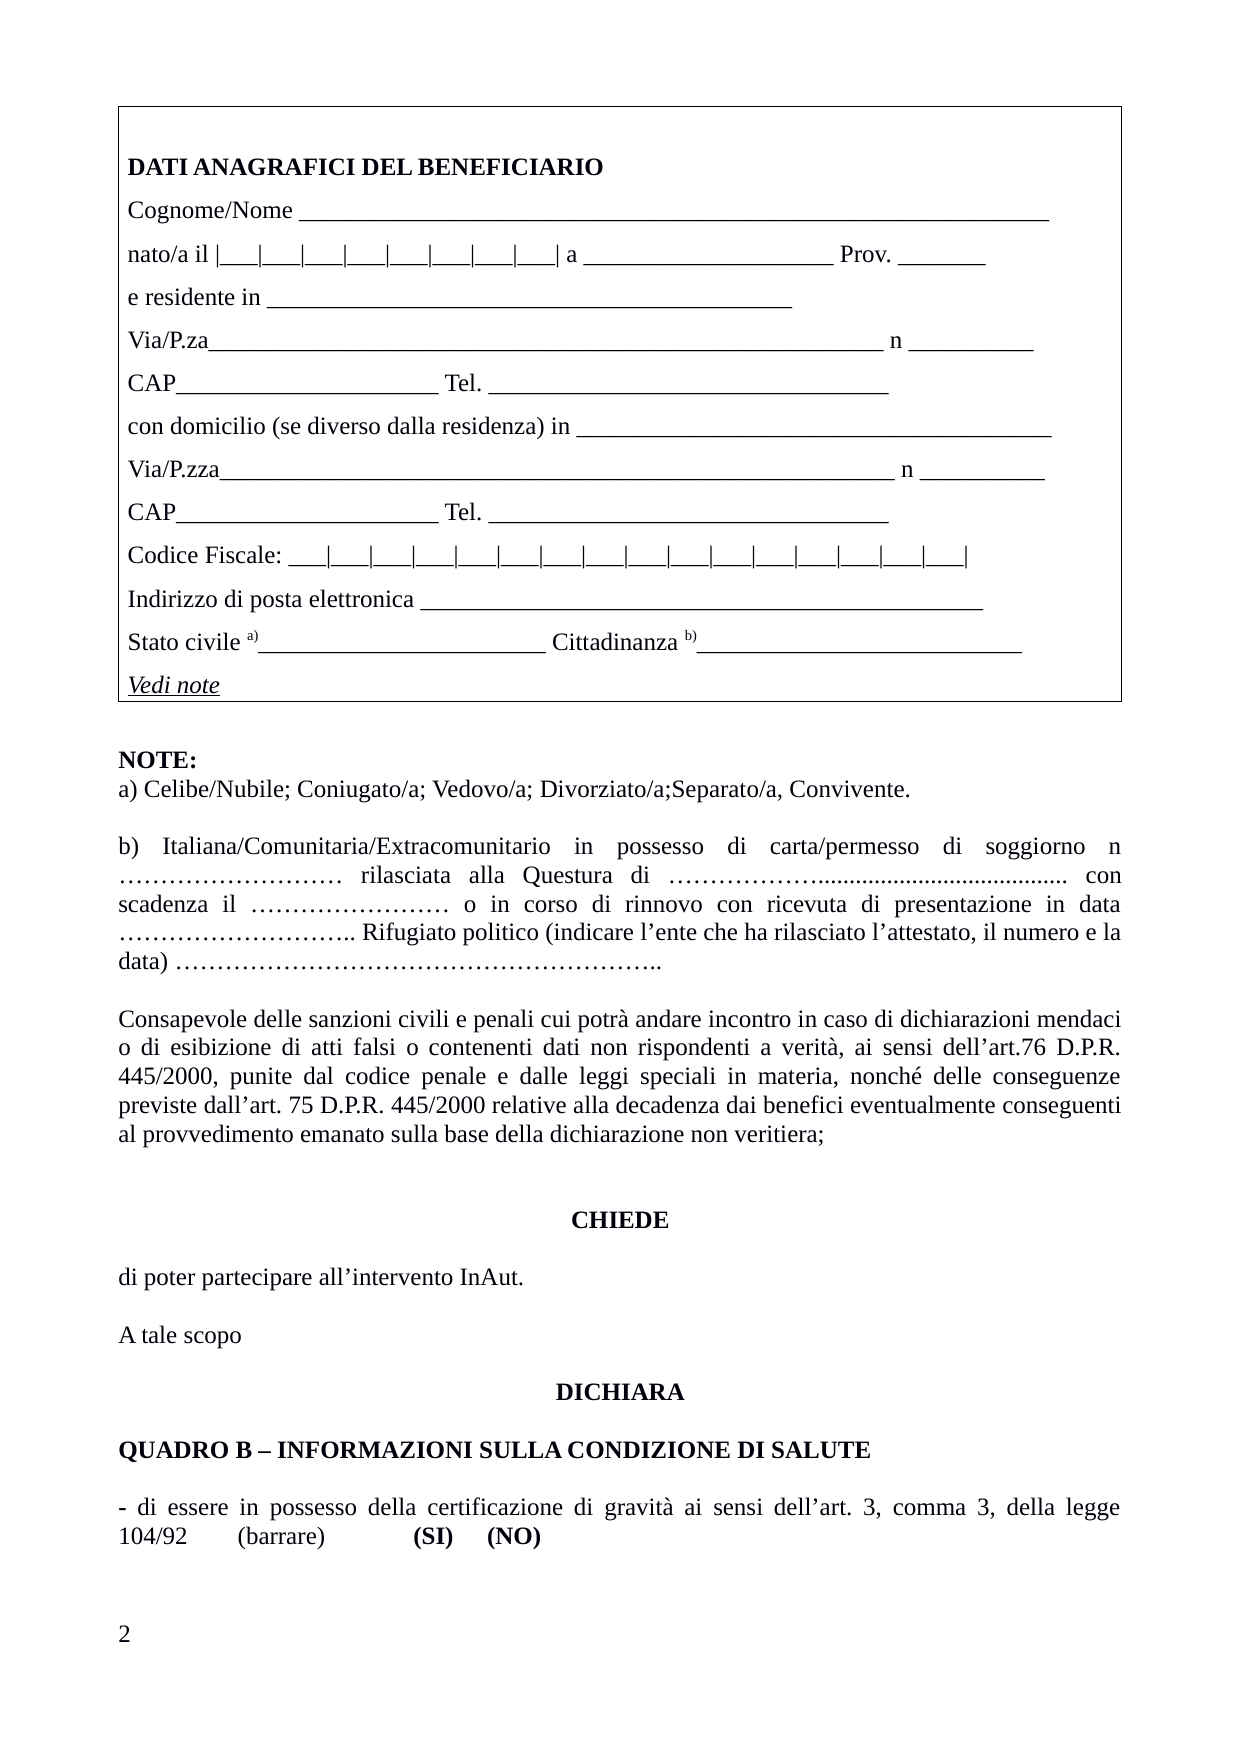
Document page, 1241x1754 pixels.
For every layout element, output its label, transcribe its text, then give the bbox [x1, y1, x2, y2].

text - di essere in possesso della certificazione di gravità ai sensi dell’art. 3, comma 3, della legge 104/92 (barrare) (SI) (NO) [118, 1492, 1122, 1550]
text Stato civile a)_______________________ Cittadinanza b)__________________________ [119, 624, 1121, 656]
text Codice Fiscale: ___|___|___|___|___|___|___|___|___|___|___|___|___|___|___|___| [119, 537, 1121, 569]
text Indirizzo di posta elettronica _____________________________________________ [119, 581, 1121, 612]
text CAP_____________________ Tel. ________________________________ [119, 365, 1121, 397]
text CAP_____________________ Tel. ________________________________ [119, 494, 1121, 526]
text NOTE: [118, 745, 1122, 774]
text QUADRO B – INFORMAZIONI SULLA CONDIZIONE DI SALUTE [118, 1435, 1122, 1464]
text A tale scopo [118, 1320, 1122, 1349]
text Via/P.zza______________________________________________________ n __________ [119, 451, 1121, 483]
text b) Italiana/Comunitaria/Extracomunitario in possesso di carta/permesso di soggiorno n ……………………… rilasciata alla Questura di ………………........................................ con scadenza il …………………… o in corso di rinnovo con ricevuta di presentazione in data ……………………….. Rifugiato politico (indicare l’ente che ha rilasciato l’attestato, il numero e la data) ………………………………………………….. [118, 831, 1122, 975]
text a) Celibe/Nubile; Coniugato/a; Vedovo/a; Divorziato/a;Separato/a, Convivente. [118, 774, 1122, 802]
text Vedi note [119, 667, 1121, 701]
text e residente in __________________________________________ [119, 279, 1121, 311]
text Consapevole delle sanzioni civili e penali cui potrà andare incontro in caso di dichiarazioni mendaci o di esibizione di atti falsi o contenenti dati non rispondenti a verità, ai sensi dell’art.76 D.P.R. 445/2000, punite dal codice penale e dalle leggi speciali in materia, nonché delle conseguenze previste dall’art. 75 D.P.R. 445/2000 relative alla decadenza dai benefici eventualmente conseguenti al provvedimento emanato sulla base della dichiarazione non veritiera; [118, 1004, 1122, 1147]
text Cognome/Nome ____________________________________________________________ [119, 192, 1121, 224]
text di poter partecipare all’intervento InAut. [118, 1262, 1122, 1291]
text DATI ANAGRAFICI DEL BENEFICIARIO [119, 149, 1121, 181]
text CHIEDE [118, 1205, 1122, 1234]
text Via/P.za______________________________________________________ n __________ [119, 322, 1121, 354]
text con domicilio (se diverso dalla residenza) in ______________________________________ [119, 408, 1121, 440]
text nato/a il |___|___|___|___|___|___|___|___| a ____________________ Prov. _______ [119, 236, 1121, 267]
text DICHIARA [118, 1377, 1122, 1406]
